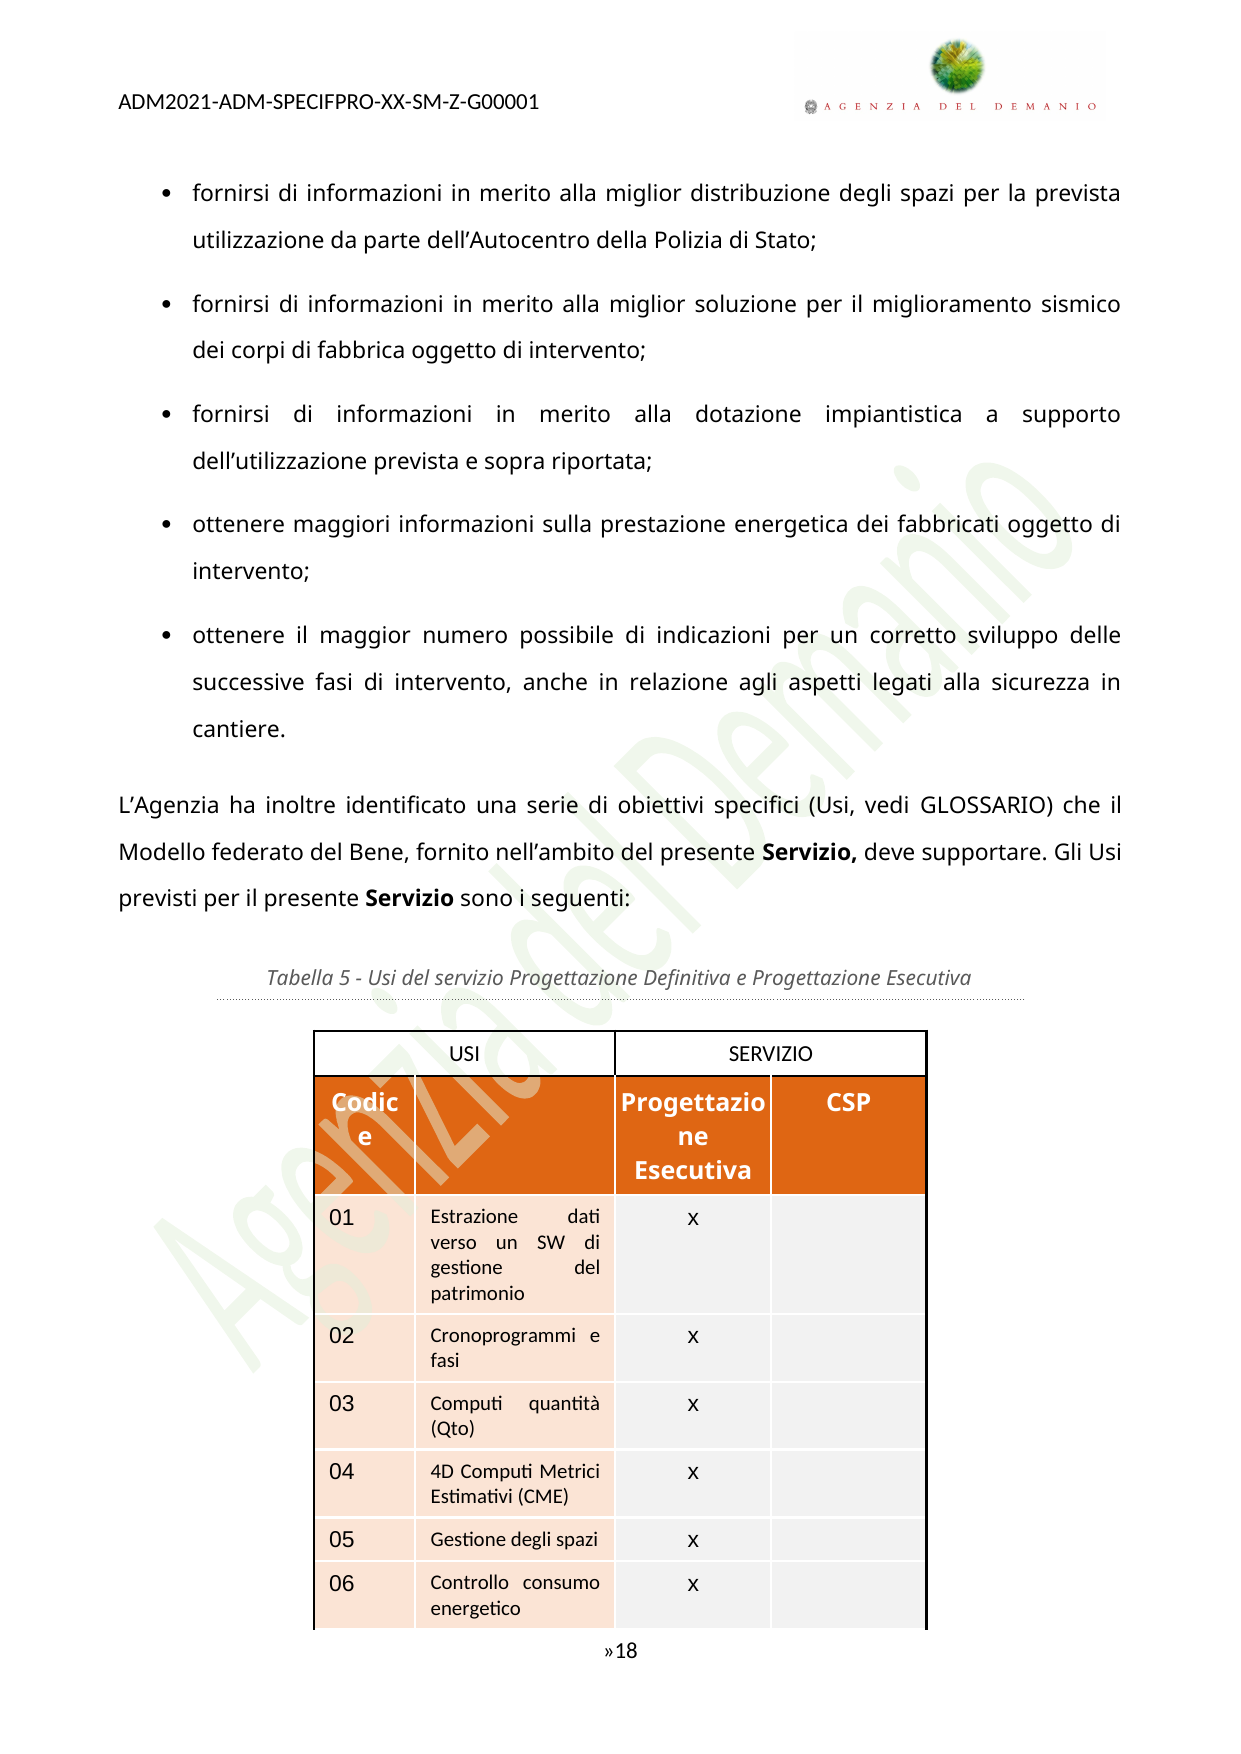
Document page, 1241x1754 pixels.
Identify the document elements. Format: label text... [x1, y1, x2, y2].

table_cell x [616, 1383, 770, 1448]
table_cell [772, 1315, 925, 1381]
table_cell [772, 1562, 925, 1628]
table_cell x [616, 1451, 770, 1516]
table_cell [509, 1077, 527, 1082]
table_cell 06 [315, 1562, 414, 1628]
table_header [315, 1032, 449, 1075]
list fornirsi di informazioni in merito alla dotazione impiantistica a supporto dell’utilizzazione prevista e sopra riportata; [162, 398, 1122, 476]
table_cell Gestione degli spazi [416, 1519, 614, 1560]
table_cell [772, 1451, 925, 1516]
table_cell 05 [315, 1519, 414, 1560]
table_cell x [616, 1196, 770, 1313]
text Tabella 5 - Usi del servizio Progettazione Definitiva e Progettazione Esecutiva [216, 963, 549, 1000]
table_cell CSP [772, 1077, 925, 1194]
list fornirsi di informazioni in merito alla miglior distribuzione degli spazi per la prevista utilizzazione da parte dell’Autocentro della Polizia di Stato; [162, 177, 1122, 255]
text L’Agenzia ha inoltre identificato una serie di obiettivi specifici (Usi, vedi GLOSSARIO) che il Modello federato del Bene, fornito nell’ambito del presente Servizio, deve supportare. Gli Usi previsti per il presente Servizio sono i seguenti: [118, 789, 1122, 914]
list ottenere maggiori informazioni sulla prestazione energetica dei fabbricati oggetto di intervento; [162, 508, 1006, 587]
table_cell 4D Computi Metrici Estimativi (CME) [416, 1451, 614, 1516]
list ottenere maggiori informazioni sulla prestazione energetica dei fabbricati oggetto di intervento; [988, 508, 1056, 553]
table_cell [416, 1077, 614, 1194]
table_cell Progettazione Esecutiva [616, 1077, 770, 1194]
table_cell Computi quantità (Qto) [416, 1383, 614, 1448]
table_cell Codice [315, 1077, 414, 1194]
table_cell x [616, 1562, 770, 1628]
list ottenere il maggior numero possibile di indicazioni per un corretto sviluppo delle successive fasi di intervento, anche in relazione agli aspetti legati alla sicurezza in cantiere. [162, 619, 1122, 744]
table_cell 01 [315, 1196, 414, 1313]
text Tabella 5 - Usi del servizio Progettazione Definitiva e Progettazione Esecutiva [598, 963, 1024, 1000]
table_cell x [616, 1519, 770, 1560]
table_cell x [616, 1315, 770, 1381]
list ottenere maggiori informazioni sulla prestazione energetica dei fabbricati oggetto di intervento; [947, 508, 1122, 587]
table_cell Cronoprogrammi e fasi [416, 1315, 614, 1381]
table_cell Controllo consumo energetico [416, 1562, 614, 1628]
table_cell 03 [315, 1383, 414, 1448]
table_cell Estrazione dati verso un SW di gestione del patrimonio [416, 1196, 614, 1313]
table_cell 02 [315, 1315, 414, 1381]
table_header [498, 1038, 529, 1075]
table_cell [772, 1196, 925, 1313]
table_header USI [426, 1032, 491, 1075]
list fornirsi di informazioni in merito alla miglior soluzione per il miglioramento sismico dei corpi di fabbrica oggetto di intervento; [162, 288, 1122, 366]
table_cell [772, 1383, 925, 1448]
table_cell [772, 1519, 925, 1560]
table_header [522, 1032, 614, 1075]
table_header SERVIZIO [616, 1032, 925, 1075]
text Tabella 5 - Usi del servizio Progettazione Definitiva e Progettazione Esecutiva [536, 963, 600, 1000]
table_cell 04 [315, 1451, 414, 1516]
